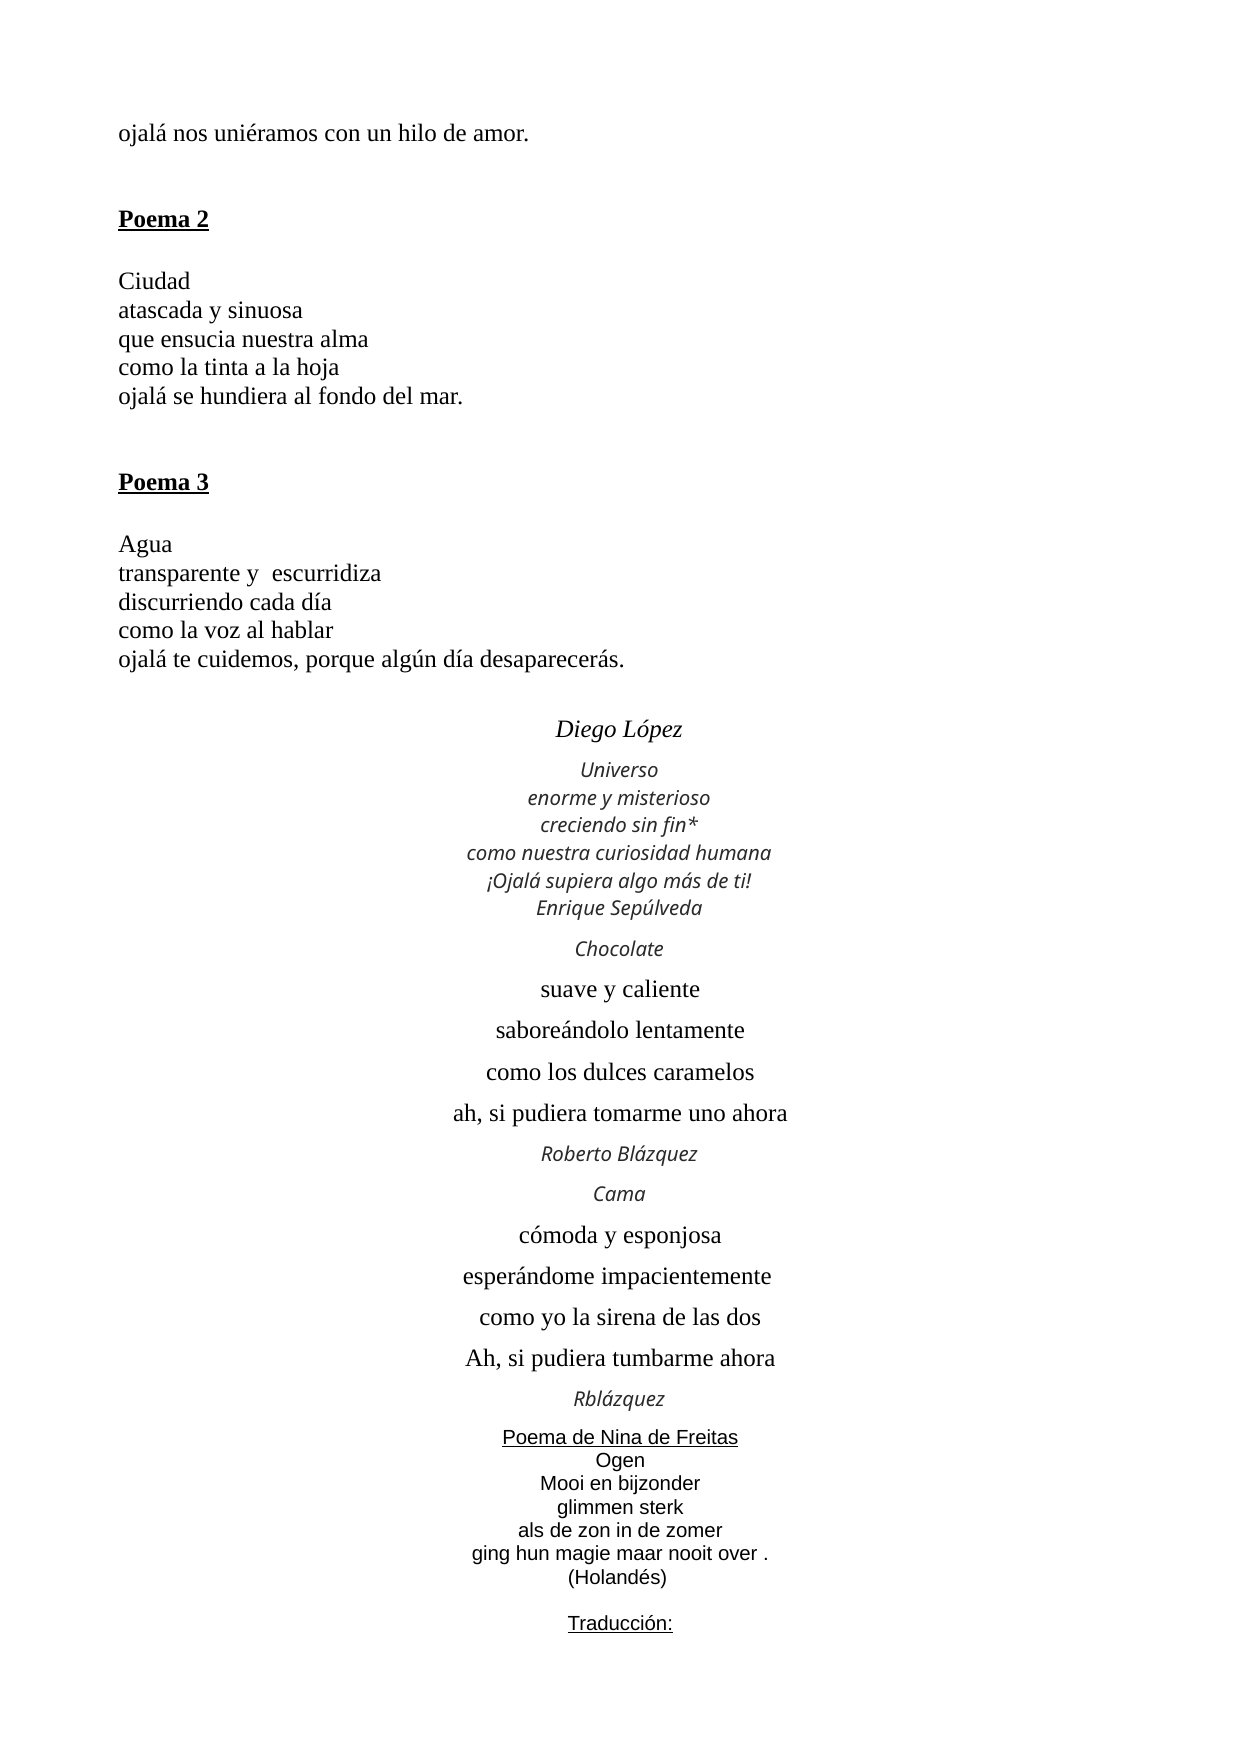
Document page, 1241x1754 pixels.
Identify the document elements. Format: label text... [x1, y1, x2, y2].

text Poema de Nina de Freitas Ogen Mooi en bijzonder glimmen sterk als de zon in de zomer ging hun magie maar nooit over . (Holandés) Traducción: [118, 1425, 1122, 1635]
text transparente y escurridiza [118, 558, 1122, 587]
text Cama [118, 1179, 1122, 1207]
text Ciudad [118, 266, 1122, 295]
text Roberto Blázquez [118, 1139, 1122, 1167]
text Agua [118, 529, 1122, 558]
text como los dulces caramelos [118, 1057, 1122, 1086]
text saboreándolo lentamente [118, 1016, 1122, 1044]
text ah, si pudiera tomarme uno ahora [118, 1098, 1122, 1127]
text Poema 2 [118, 204, 1122, 233]
text como yo la sirena de las dos [118, 1302, 1122, 1331]
text Universo enorme y misterioso creciendo sin fin* como nuestra curiosidad humana ¡Ojalá supiera algo más de ti! Enrique Sepúlveda [118, 755, 1122, 922]
text Rblázquez [118, 1385, 1122, 1412]
text como la voz al hablar [118, 615, 1122, 644]
text Chocolate [118, 934, 1122, 962]
text Poema 3 [118, 467, 1122, 496]
text atascada y sinuosa [118, 295, 1122, 324]
text ojalá se hundiera al fondo del mar. [118, 381, 1122, 410]
text discurriendo cada día [118, 587, 1122, 615]
text suave y caliente [118, 974, 1122, 1003]
text esperándome impacientemente [118, 1261, 1122, 1290]
text ojalá te cuidemos, porque algún día desaparecerás. [118, 644, 1122, 673]
text como la tinta a la hoja [118, 352, 1122, 381]
text cómoda y esponjosa [118, 1220, 1122, 1248]
text Diego López [118, 714, 1122, 743]
text ojalá nos uniéramos con un hilo de amor. [118, 118, 1122, 147]
text Ah, si pudiera tumbarme ahora [118, 1343, 1122, 1372]
text que ensucia nuestra alma [118, 324, 1122, 352]
